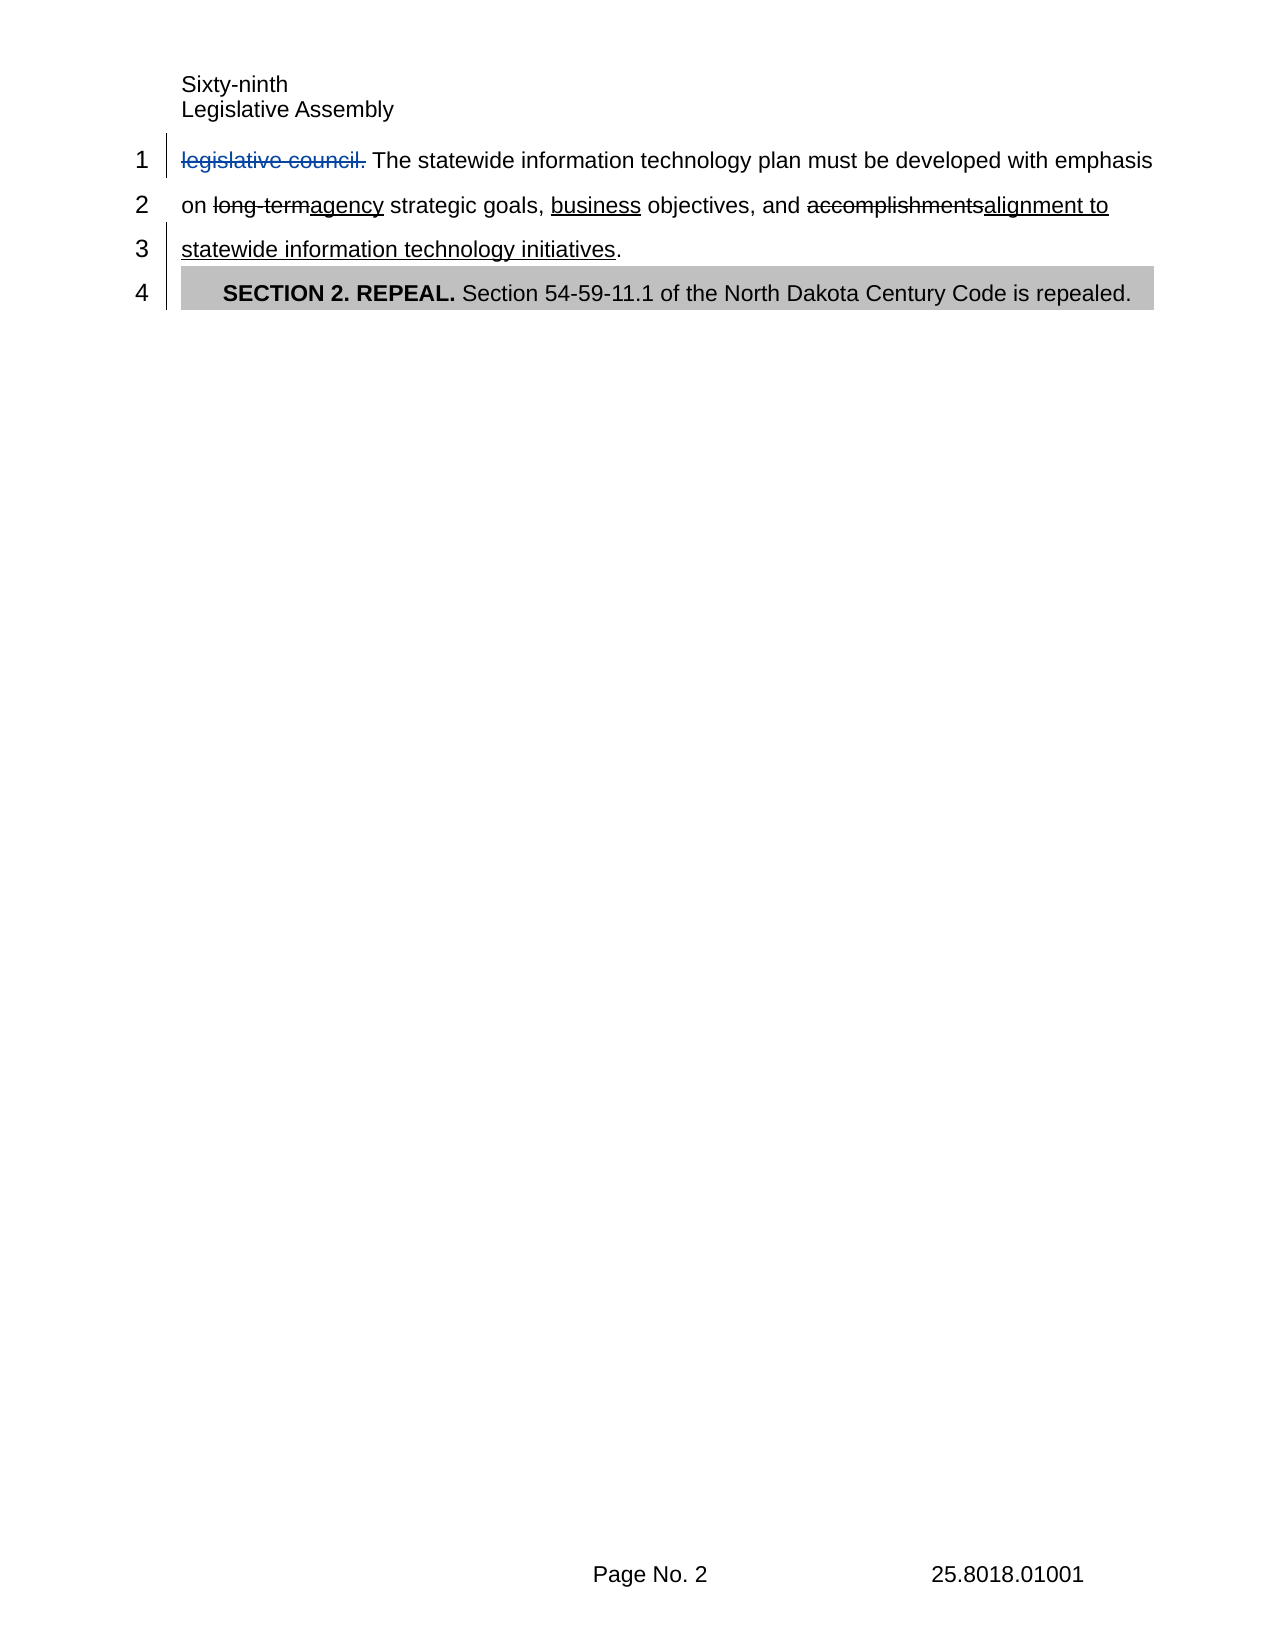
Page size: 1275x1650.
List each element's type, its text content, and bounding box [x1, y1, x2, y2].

text Each executive branch state agency or institution, excluding the institutions under the control of the board of higher education, unless the chief information officer grants an exemption, shall participate in the information technology planning process based on guidelines developed by the department. The statewide information technology plan must be developed with emphasis on long‑termagency strategic goals, business objectives, and accomplishmentsalignment to statewide information technology initiatives. [181, 133, 1154, 266]
text SECTION 2. REPEAL. Section 54‑59‑11.1 of the North Dakota Century Code is repealed. [181, 266, 1154, 310]
